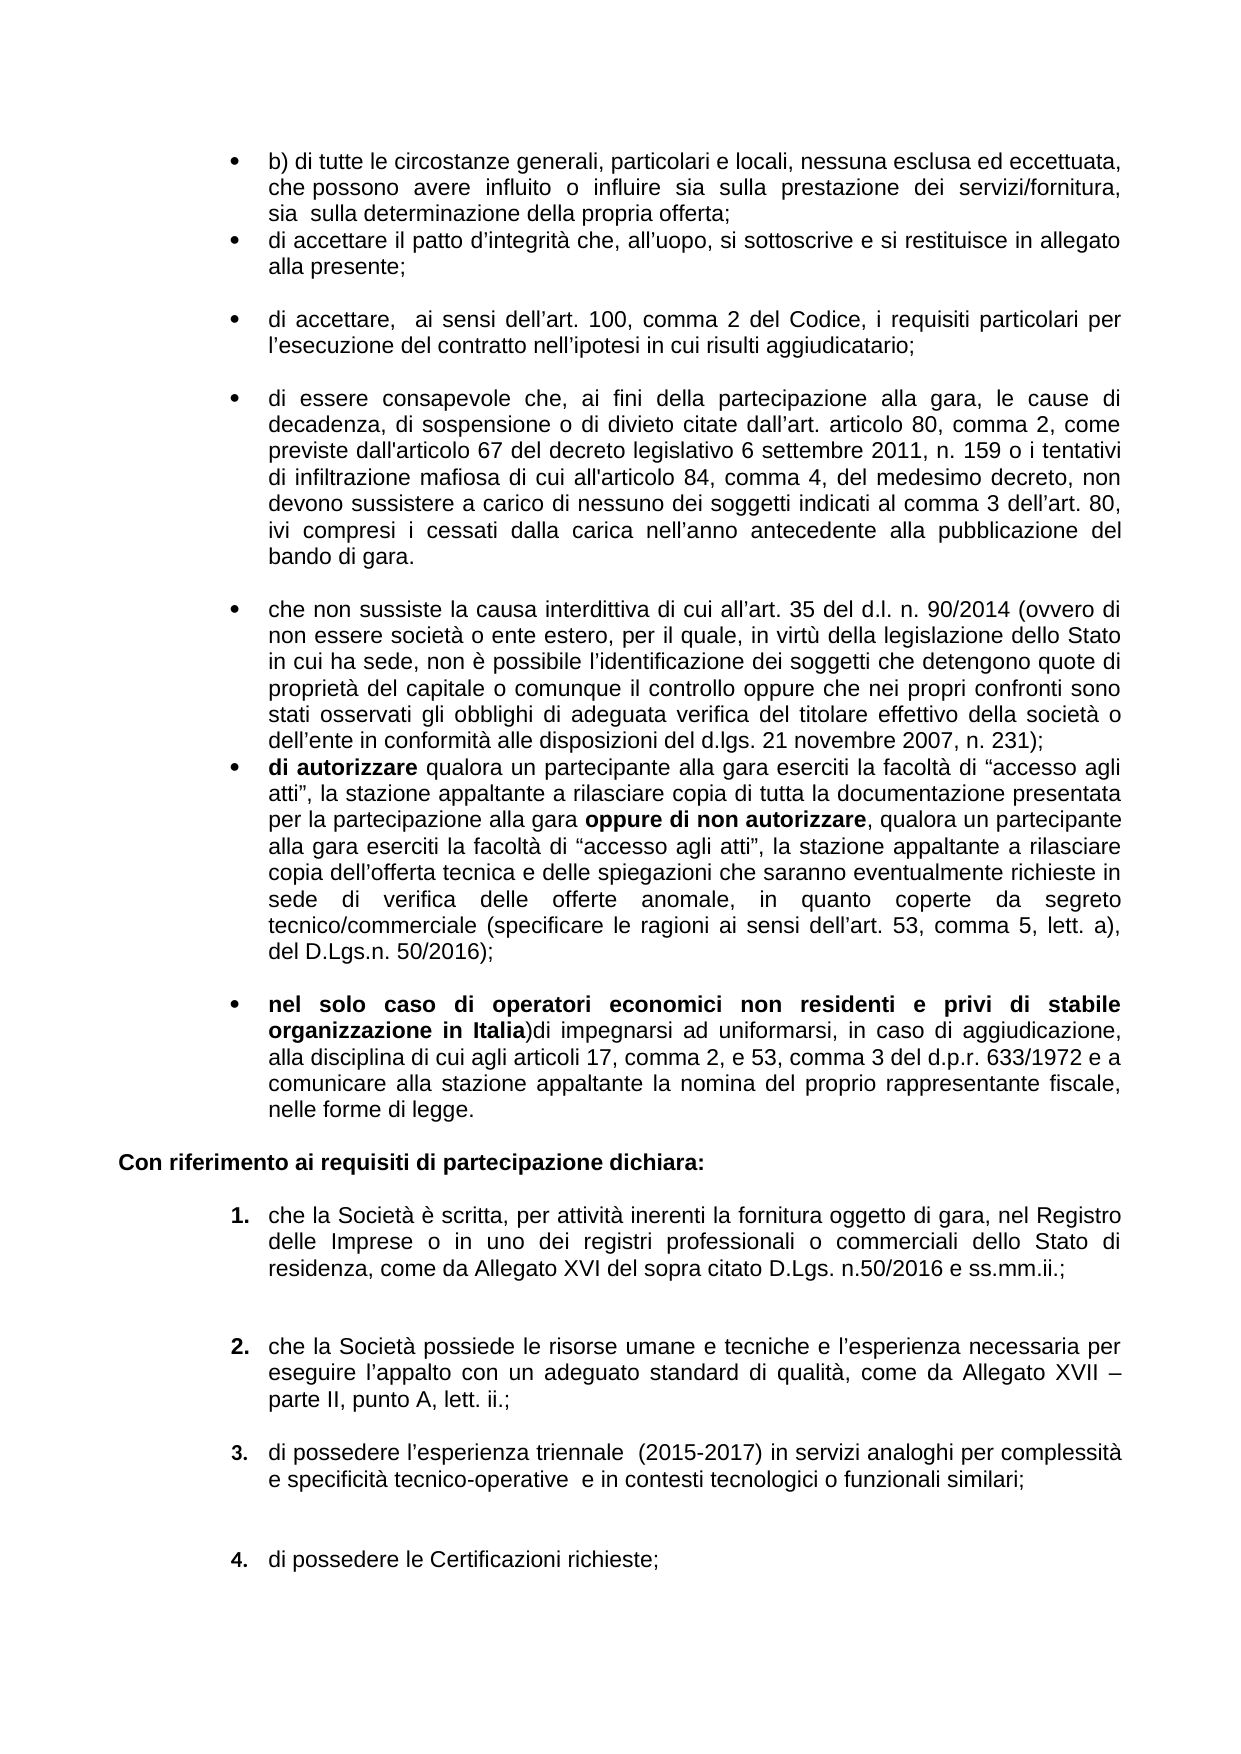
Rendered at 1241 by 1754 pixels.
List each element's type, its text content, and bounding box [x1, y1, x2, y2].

list che la Società è scritta, per attività inerenti la fornitura oggetto di gara, nel Registro delle Imprese o in uno dei registri professionali o commerciali dello Stato di residenza, come da Allegato XVI del sopra citato D.Lgs. n.50/2016 e ss.mm.ii.; [231, 1202, 1122, 1281]
list di accettare, ai sensi dell’art. 100, comma 2 del Codice, i requisiti particolari per l’esecuzione del contratto nell’ipotesi in cui risulti aggiudicatario; [231, 306, 1122, 358]
list di possedere l’esperienza triennale (2015-2017) in servizi analoghi per complessità e specificità tecnico-operative e in contesti tecnologici o funzionali similari; [231, 1438, 1122, 1493]
list di autorizzare qualora un partecipante alla gara eserciti la facoltà di “accesso agli atti”, la stazione appaltante a rilasciare copia di tutta la documentazione presentata per la partecipazione alla gara oppure di non autorizzare, qualora un partecipante alla gara eserciti la facoltà di “accesso agli atti”, la stazione appaltante a rilasciare copia dell’offerta tecnica e delle spiegazioni che saranno eventualmente richieste in sede di verifica delle offerte anomale, in quanto coperte da segreto tecnico/commerciale (specificare le ragioni ai sensi dell’art. 53, comma 5, lett. a), del D.Lgs.n. 50/2016); [231, 754, 1122, 964]
list che non sussiste la causa interdittiva di cui all’art. 35 del d.l. n. 90/2014 (ovvero di non essere società o ente estero, per il quale, in virtù della legislazione dello Stato in cui ha sede, non è possibile l’identificazione dei soggetti che detengono quote di proprietà del capitale o comunque il controllo oppure che nei propri confronti sono stati osservati gli obblighi di adeguata verifica del titolare effettivo della società o dell’ente in conformità alle disposizioni del d.lgs. 21 novembre 2007, n. 231); [231, 596, 1122, 754]
list che la Società possiede le risorse umane e tecniche e l’esperienza necessaria per eseguire l’appalto con un adeguato standard di qualità, come da Allegato XVII – parte II, punto A, lett. ii.; [231, 1333, 1122, 1412]
list di accettare il patto d’integrità che, all’uopo, si sottoscrive e si restituisce in allegato alla presente; [231, 227, 1122, 279]
list di essere consapevole che, ai fini della partecipazione alla gara, le cause di decadenza, di sospensione o di divieto citate dall’art. articolo 80, comma 2, come previste dall'articolo 67 del decreto legislativo 6 settembre 2011, n. 159 o i tentativi di infiltrazione mafiosa di cui all'articolo 84, comma 4, del medesimo decreto, non devono sussistere a carico di nessuno dei soggetti indicati al comma 3 dell’art. 80, ivi compresi i cessati dalla carica nell’anno antecedente alla pubblicazione del bando di gara. [231, 385, 1122, 569]
list b) di tutte le circostanze generali, particolari e locali, nessuna esclusa ed eccettuata, che possono avere influito o influire sia sulla prestazione dei servizi/fornitura, sia sulla determinazione della propria offerta; [231, 148, 1122, 227]
list di possedere le Certificazioni richieste; [231, 1545, 1122, 1573]
text Con riferimento ai requisiti di partecipazione dichiara: [118, 1149, 1122, 1175]
list nel solo caso di operatori economici non residenti e privi di stabile organizzazione in Italia)di impegnarsi ad uniformarsi, in caso di aggiudicazione, alla disciplina di cui agli articoli 17, comma 2, e 53, comma 3 del d.p.r. 633/1972 e a comunicare alla stazione appaltante la nomina del proprio rappresentante fiscale, nelle forme di legge. [231, 991, 1122, 1123]
